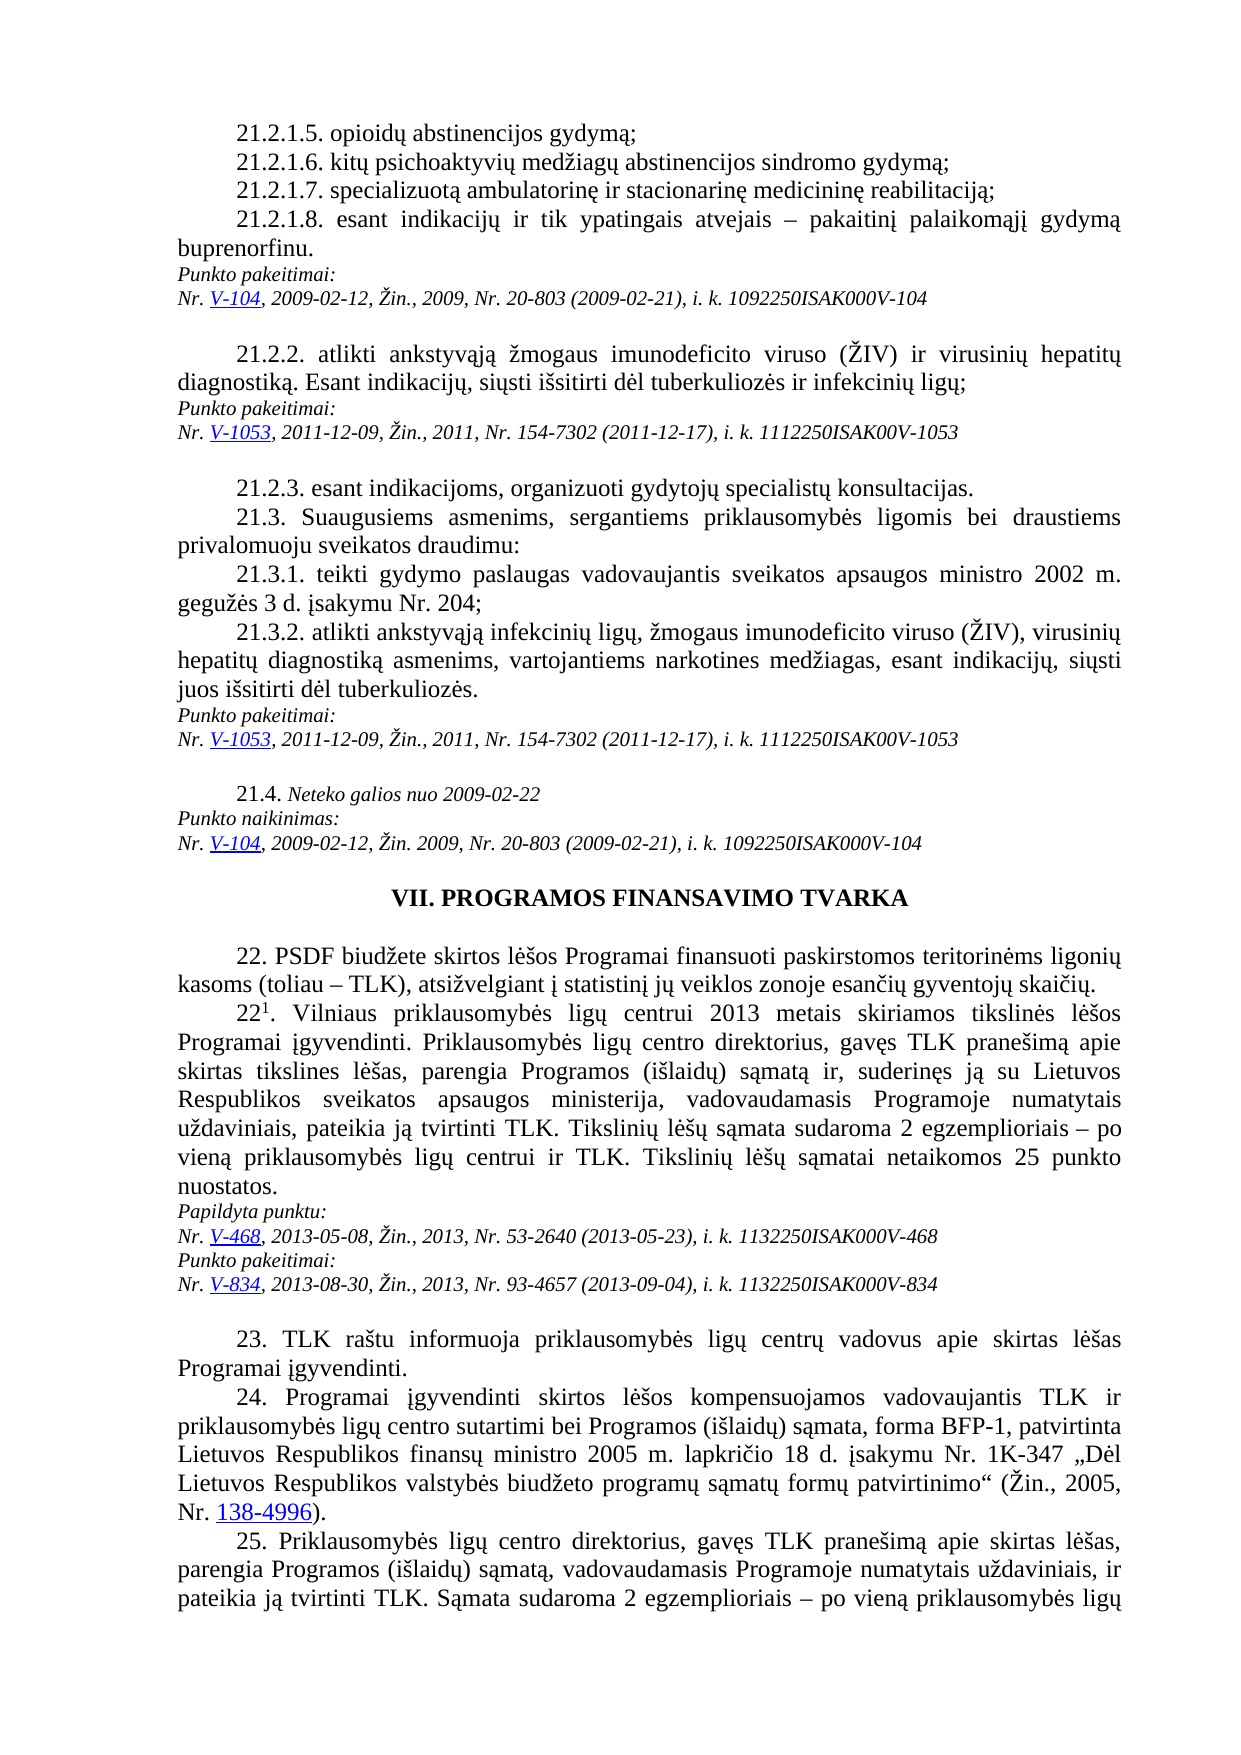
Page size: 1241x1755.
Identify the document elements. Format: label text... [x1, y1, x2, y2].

text 22. PSDF biudžete skirtos lėšos Programai finansuoti paskirstomos teritorinėms ligonių kasoms (toliau – TLK), atsižvelgiant į statistinį jų veiklos zonoje esančių gyventojų skaičių. [177, 941, 1122, 998]
text 21.2.1.8. esant indikacijų ir tik ypatingais atvejais – pakaitinį palaikomąjį gydymą buprenorfinu. [177, 204, 1122, 262]
text 21.2.3. esant indikacijoms, organizuoti gydytojų specialistų konsultacijas. [177, 473, 1122, 502]
text 21.4. Neteko galios nuo 2009-02-22 [177, 780, 1122, 806]
text VII. PROGRAMOS FINANSAVIMO TVARKA [177, 883, 1122, 912]
text 21.3. Suaugusiems asmenims, sergantiems priklausomybės ligomis bei draustiems privalomuoju sveikatos draudimu: [177, 502, 1122, 559]
text 21.2.2. atlikti ankstyvąją žmogaus imunodeficito viruso (ŽIV) ir virusinių hepatitų diagnostiką. Esant indikacijų, siųsti išsitirti dėl tuberkuliozės ir infekcinių ligų; [177, 339, 1122, 396]
text Nr. V-104, 2009-02-12, Žin., 2009, Nr. 20-803 (2009-02-21), i. k. 1092250ISAK000V-104 [177, 286, 1122, 310]
text Punkto pakeitimai: [177, 396, 1122, 420]
text Nr. V-834, 2013-08-30, Žin., 2013, Nr. 93-4657 (2013-09-04), i. k. 1132250ISAK000V-834 [177, 1272, 1122, 1296]
text 23. TLK raštu informuoja priklausomybės ligų centrų vadovus apie skirtas lėšas Programai įgyvendinti. [177, 1324, 1122, 1382]
text Punkto pakeitimai: [177, 1248, 1122, 1272]
text Papildyta punktu: [177, 1199, 1122, 1223]
text 21.2.1.6. kitų psichoaktyvių medžiagų abstinencijos sindromo gydymą; [177, 147, 1122, 176]
text 21.2.1.7. specializuotą ambulatorinę ir stacionarinę medicininę reabilitaciją; [177, 176, 1122, 204]
text 21.3.1. teikti gydymo paslaugas vadovaujantis sveikatos apsaugos ministro 2002 m. gegužės 3 d. įsakymu Nr. 204; [177, 559, 1122, 617]
text Punkto pakeitimai: [177, 262, 1122, 286]
text 25. Priklausomybės ligų centro direktorius, gavęs TLK pranešimą apie skirtas lėšas, parengia Programos (išlaidų) sąmatą, vadovaudamasis Programoje numatytais uždaviniais, ir pateikia ją tvirtinti TLK. Sąmata sudaroma 2 egzemplioriais – po vieną priklausomybės ligų [177, 1526, 1122, 1612]
text Nr. V-468, 2013-05-08, Žin., 2013, Nr. 53-2640 (2013-05-23), i. k. 1132250ISAK000V-468 [177, 1223, 1122, 1248]
text Punkto pakeitimai: [177, 703, 1122, 727]
text Nr. V-1053, 2011-12-09, Žin., 2011, Nr. 154-7302 (2011-12-17), i. k. 1112250ISAK00V-1053 [177, 727, 1122, 751]
text Punkto naikinimas: [177, 806, 1122, 830]
text Nr. V-104, 2009-02-12, Žin. 2009, Nr. 20-803 (2009-02-21), i. k. 1092250ISAK000V-104 [177, 830, 1122, 854]
text 221. Vilniaus priklausomybės ligų centrui 2013 metais skiriamos tikslinės lėšos Programai įgyvendinti. Priklausomybės ligų centro direktorius, gavęs TLK pranešimą apie skirtas tikslines lėšas, parengia Programos (išlaidų) sąmatą ir, suderinęs ją su Lietuvos Respublikos sveikatos apsaugos ministerija, vadovaudamasis Programoje numatytais uždaviniais, pateikia ją tvirtinti TLK. Tikslinių lėšų sąmata sudaroma 2 egzemplioriais – po vieną priklausomybės ligų centrui ir TLK. Tikslinių lėšų sąmatai netaikomos 25 punkto nuostatos. [177, 998, 1122, 1199]
text 21.2.1.5. opioidų abstinencijos gydymą; [177, 118, 1122, 147]
text Nr. V-1053, 2011-12-09, Žin., 2011, Nr. 154-7302 (2011-12-17), i. k. 1112250ISAK00V-1053 [177, 420, 1122, 444]
text 24. Programai įgyvendinti skirtos lėšos kompensuojamos vadovaujantis TLK ir priklausomybės ligų centro sutartimi bei Programos (išlaidų) sąmata, forma BFP-1, patvirtinta Lietuvos Respublikos finansų ministro 2005 m. lapkričio 18 d. įsakymu Nr. 1K-347 „Dėl Lietuvos Respublikos valstybės biudžeto programų sąmatų formų patvirtinimo“ (Žin., 2005, Nr. 138-4996). [177, 1382, 1122, 1526]
text 21.3.2. atlikti ankstyvąją infekcinių ligų, žmogaus imunodeficito viruso (ŽIV), virusinių hepatitų diagnostiką asmenims, vartojantiems narkotines medžiagas, esant indikacijų, siųsti juos išsitirti dėl tuberkuliozės. [177, 617, 1122, 703]
